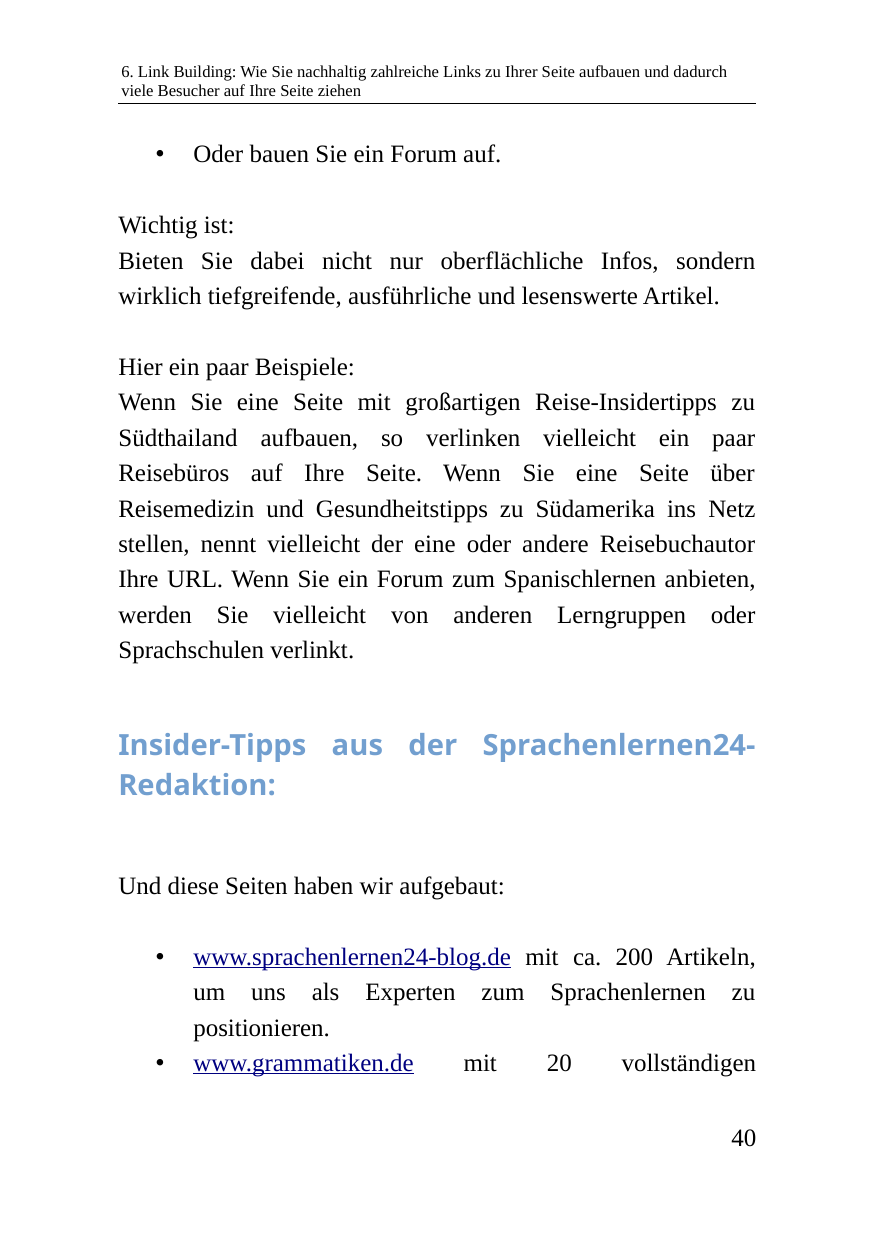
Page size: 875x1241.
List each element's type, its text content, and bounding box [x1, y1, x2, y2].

list www.sprachenlernen24-blog.de mit ca. 200 Artikeln, um uns als Experten zum Sprachenlernen zu positionieren. [156, 935, 756, 1041]
text Wichtig ist: [118, 204, 756, 239]
subtitle Insider-Tipps aus der Sprachenlernen24- Redaktion: [118, 724, 756, 804]
text Und diese Seiten haben wir aufgebaut: [118, 864, 756, 900]
text Wenn Sie eine Seite mit großartigen Reise-Insidertipps zu Südthailand aufbauen, so verlinken vielleicht ein paar Reisebüros auf Ihre Seite. Wenn Sie eine Seite über Reisemedizin und Gesundheitstipps zu Südamerika ins Netz stellen, nennt vielleicht der eine oder andere Reisebuchautor Ihre URL. Wenn Sie ein Forum zum Spanischlernen anbieten, werden Sie vielleicht von anderen Lerngruppen oder Sprachschulen verlinkt. [118, 381, 756, 664]
list www.grammatiken.de mit 20 vollständigen [156, 1041, 756, 1077]
text Bieten Sie dabei nicht nur oberflächliche Infos, sondern wirklich tiefgreifende, ausführliche und lesenswerte Artikel. [118, 239, 756, 310]
list Oder bauen Sie ein Forum auf. [156, 133, 756, 168]
text Hier ein paar Beispiele: [118, 345, 756, 381]
